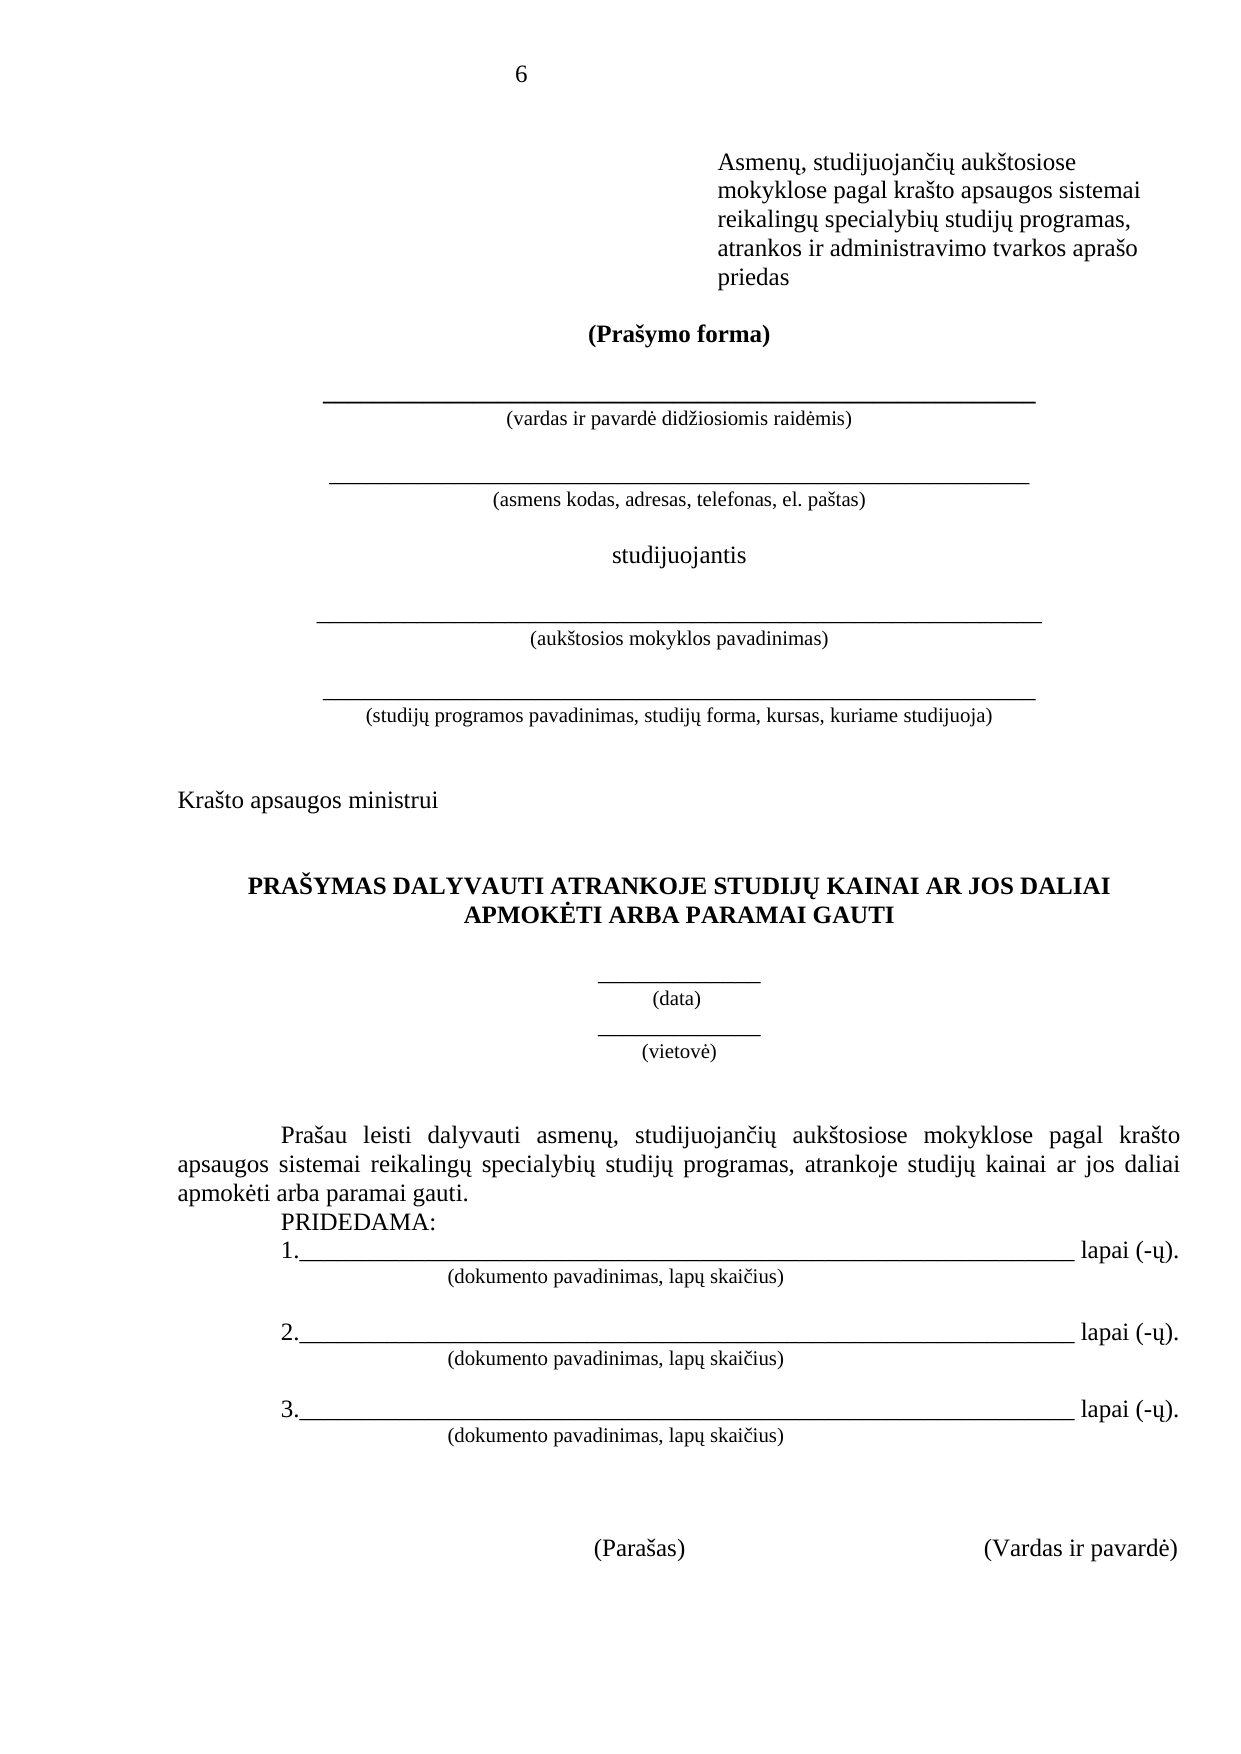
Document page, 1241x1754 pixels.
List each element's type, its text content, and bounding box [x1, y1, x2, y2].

text (aukštosios mokyklos pavadinimas) [177, 626, 1181, 650]
text (asmens kodas, adresas, telefonas, el. paštas) [177, 487, 1181, 511]
text (dokumento pavadinimas, lapų skaičius) [312, 1264, 1181, 1288]
text PRIDEDAMA: [177, 1207, 1181, 1235]
text _________________________________________________________ [177, 674, 1181, 703]
text _____________ [177, 957, 1181, 986]
text (vietovė) [177, 1039, 1181, 1063]
text Asmenų, studijuojančių aukštosiose mokyklose pagal krašto apsaugos sistemai [717, 147, 1181, 204]
text (Parašas) (Vardas ir pavardė) [177, 1533, 1181, 1562]
text studijuojantis [177, 540, 1181, 569]
text (dokumento pavadinimas, lapų skaičius) [312, 1422, 1181, 1447]
text Krašto apsaugos ministrui [177, 785, 1181, 813]
text (dokumento pavadinimas, lapų skaičius) [312, 1346, 1181, 1370]
text (vardas ir pavardė didžiosiomis raidėmis) [177, 406, 1181, 430]
text (Prašymo forma) [177, 319, 1181, 348]
text atrankos ir administravimo tvarkos aprašo [717, 233, 1181, 262]
text priedas [582, 262, 1181, 291]
text (data) [177, 986, 1181, 1010]
text apmokėti arba paramai gauti [177, 900, 1181, 928]
text PRAŠYMAS DALYVAUTI ATRANKOJE studijų kainai ar jos daliai [177, 871, 1181, 900]
text __________________________________________________________ [177, 597, 1181, 626]
text 1.______________________________________________________________ lapai (-ų). [177, 1235, 1181, 1264]
text (studijų programos pavadinimas, studijų forma, kursas, kuriame studijuoja) [177, 703, 1181, 727]
text reikalingų specialybių studijų programas, [717, 204, 1181, 233]
text ________________________________________________________ [177, 458, 1181, 487]
text Prašau leisti dalyvauti asmenų, studijuojančių aukštosiose mokyklose pagal krašto apsaugos sistemai reikalingų specialybių studijų programas, atrankoje studijų kainai ar jos daliai apmokėti arba paramai gauti. [177, 1120, 1181, 1207]
text _____________ [177, 1010, 1181, 1039]
text _________________________________________________________ [177, 377, 1181, 406]
text 3.______________________________________________________________ lapai (-ų). [177, 1394, 1181, 1422]
text 2.______________________________________________________________ lapai (-ų). [177, 1317, 1181, 1346]
